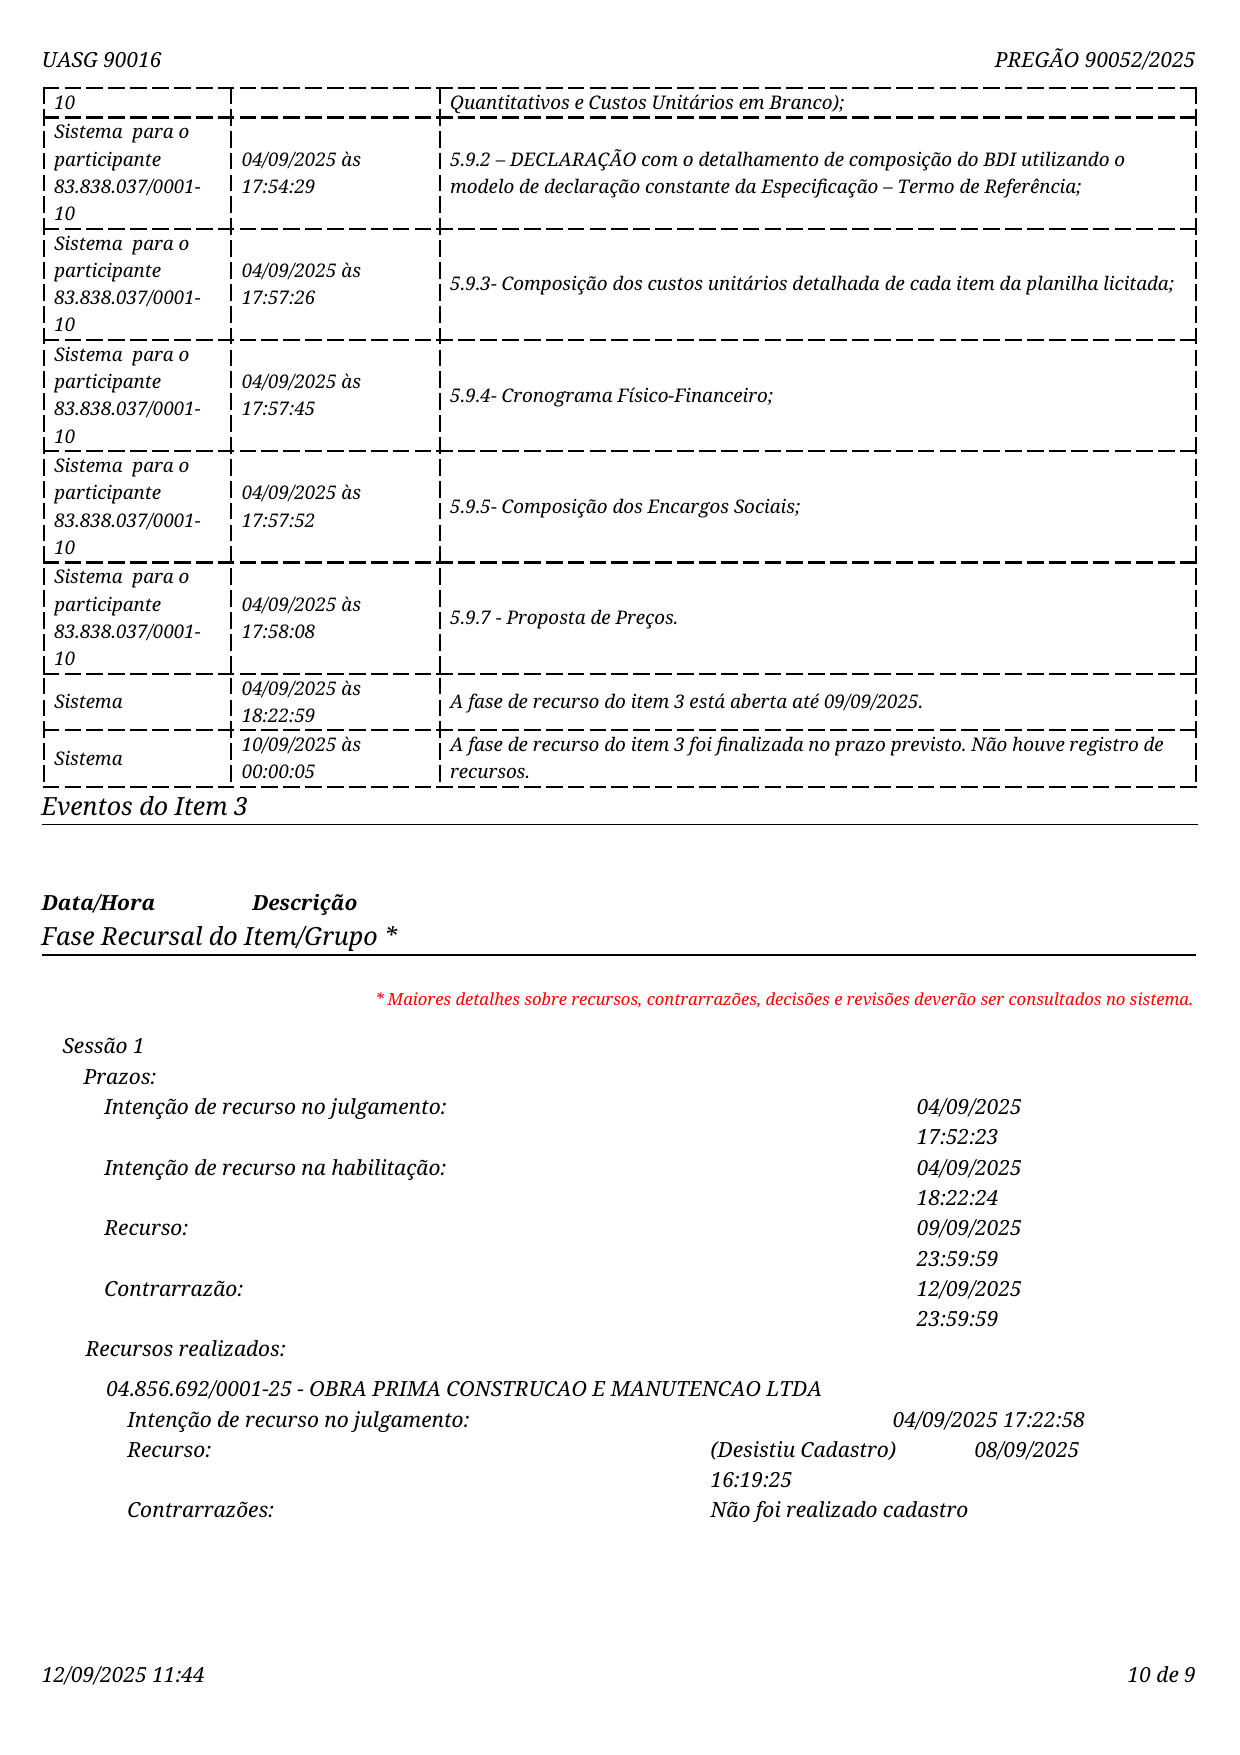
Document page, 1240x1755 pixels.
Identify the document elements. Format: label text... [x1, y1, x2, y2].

table_cell 5.9.3- Composição dos custos unitários detalhada de cada item da planilha licitada; [440, 228, 1196, 339]
table_cell 5.9.4- Cronograma Físico-Financeiro; [440, 339, 1196, 450]
table_cell Não foi realizado cadastro [710, 1496, 1087, 1526]
table_cell Sistema [44, 729, 231, 786]
table_header Sessão 1 Prazos: [63, 1031, 917, 1092]
table_cell 04/09/2025 às 17:57:52 [231, 450, 439, 561]
table_cell Sistema para o participante 83.838.037/0001-10 [44, 116, 231, 228]
table_header 04/09/2025 17:22:58 [710, 1405, 1087, 1435]
table_cell Contrarrazões: [127, 1496, 710, 1526]
table_cell Sistema [44, 673, 231, 729]
subtitle Fase Recursal do Item/Grupo * [41, 918, 1198, 953]
table_cell Intenção de recurso na habilitação: [63, 1153, 917, 1213]
table_cell Sistema para o participante 83.838.037/0001-10 [44, 450, 231, 561]
text Data/Hora Descrição [42, 888, 1198, 916]
table_cell 10 [44, 87, 231, 116]
text 04.856.692/0001-25 - OBRA PRIMA CONSTRUCAO E MANUTENCAO LTDA [106, 1374, 1198, 1403]
table_cell 04/09/2025 às 17:57:26 [231, 228, 439, 339]
table_cell Sistema para o participante 83.838.037/0001-10 [44, 228, 231, 339]
table_cell 5.9.2 – DECLARAÇÃO com o detalhamento de composição do BDI utilizando o modelo de declaração constante da Especificação – Termo de Referência; [440, 116, 1196, 228]
table_cell 5.9.7 - Proposta de Preços. [440, 561, 1196, 673]
table_header Intenção de recurso no julgamento: [127, 1405, 710, 1435]
table_cell Intenção de recurso no julgamento: [63, 1092, 917, 1153]
table_cell [231, 87, 439, 116]
table_cell Recurso: [127, 1435, 710, 1496]
table_cell 04/09/2025 às 18:22:59 [231, 673, 439, 729]
table_cell Quantitativos e Custos Unitários em Branco); [440, 87, 1196, 116]
table_cell 04/09/2025 17:52:23 [917, 1092, 1085, 1153]
table_cell A fase de recurso do item 3 está aberta até 09/09/2025. [440, 673, 1196, 729]
table_cell Sistema para o participante 83.838.037/0001-10 [44, 339, 231, 450]
table_cell Sistema para o participante 83.838.037/0001-10 [44, 561, 231, 673]
table_cell Recurso: [63, 1213, 917, 1274]
table_cell A fase de recurso do item 3 foi finalizada no prazo previsto. Não houve registro de recursos. [440, 729, 1196, 786]
subtitle Eventos do Item 3 [41, 788, 1198, 822]
table_cell 04/09/2025 às 17:57:45 [231, 339, 439, 450]
table_cell 04/09/2025 às 17:58:08 [231, 561, 439, 673]
table_cell 5.9.5- Composição dos Encargos Sociais; [440, 450, 1196, 561]
text Recursos realizados: [85, 1334, 1198, 1363]
table_cell 04/09/2025 às 17:54:29 [231, 116, 439, 228]
table_cell 10/09/2025 às 00:00:05 [231, 729, 439, 786]
text * Maiores detalhes sobre recursos, contrarrazões, decisões e revisões deverão ser consultados no sistema. [42, 987, 1196, 1010]
table_cell 09/09/2025 23:59:59 [917, 1213, 1085, 1274]
table_header [917, 1031, 1085, 1092]
table_cell Contrarrazão: [63, 1274, 917, 1334]
table_cell (Desistiu Cadastro) 08/09/2025 16:19:25 [710, 1435, 1087, 1496]
table_cell 12/09/2025 23:59:59 [917, 1274, 1085, 1334]
table_cell 04/09/2025 18:22:24 [917, 1153, 1085, 1213]
